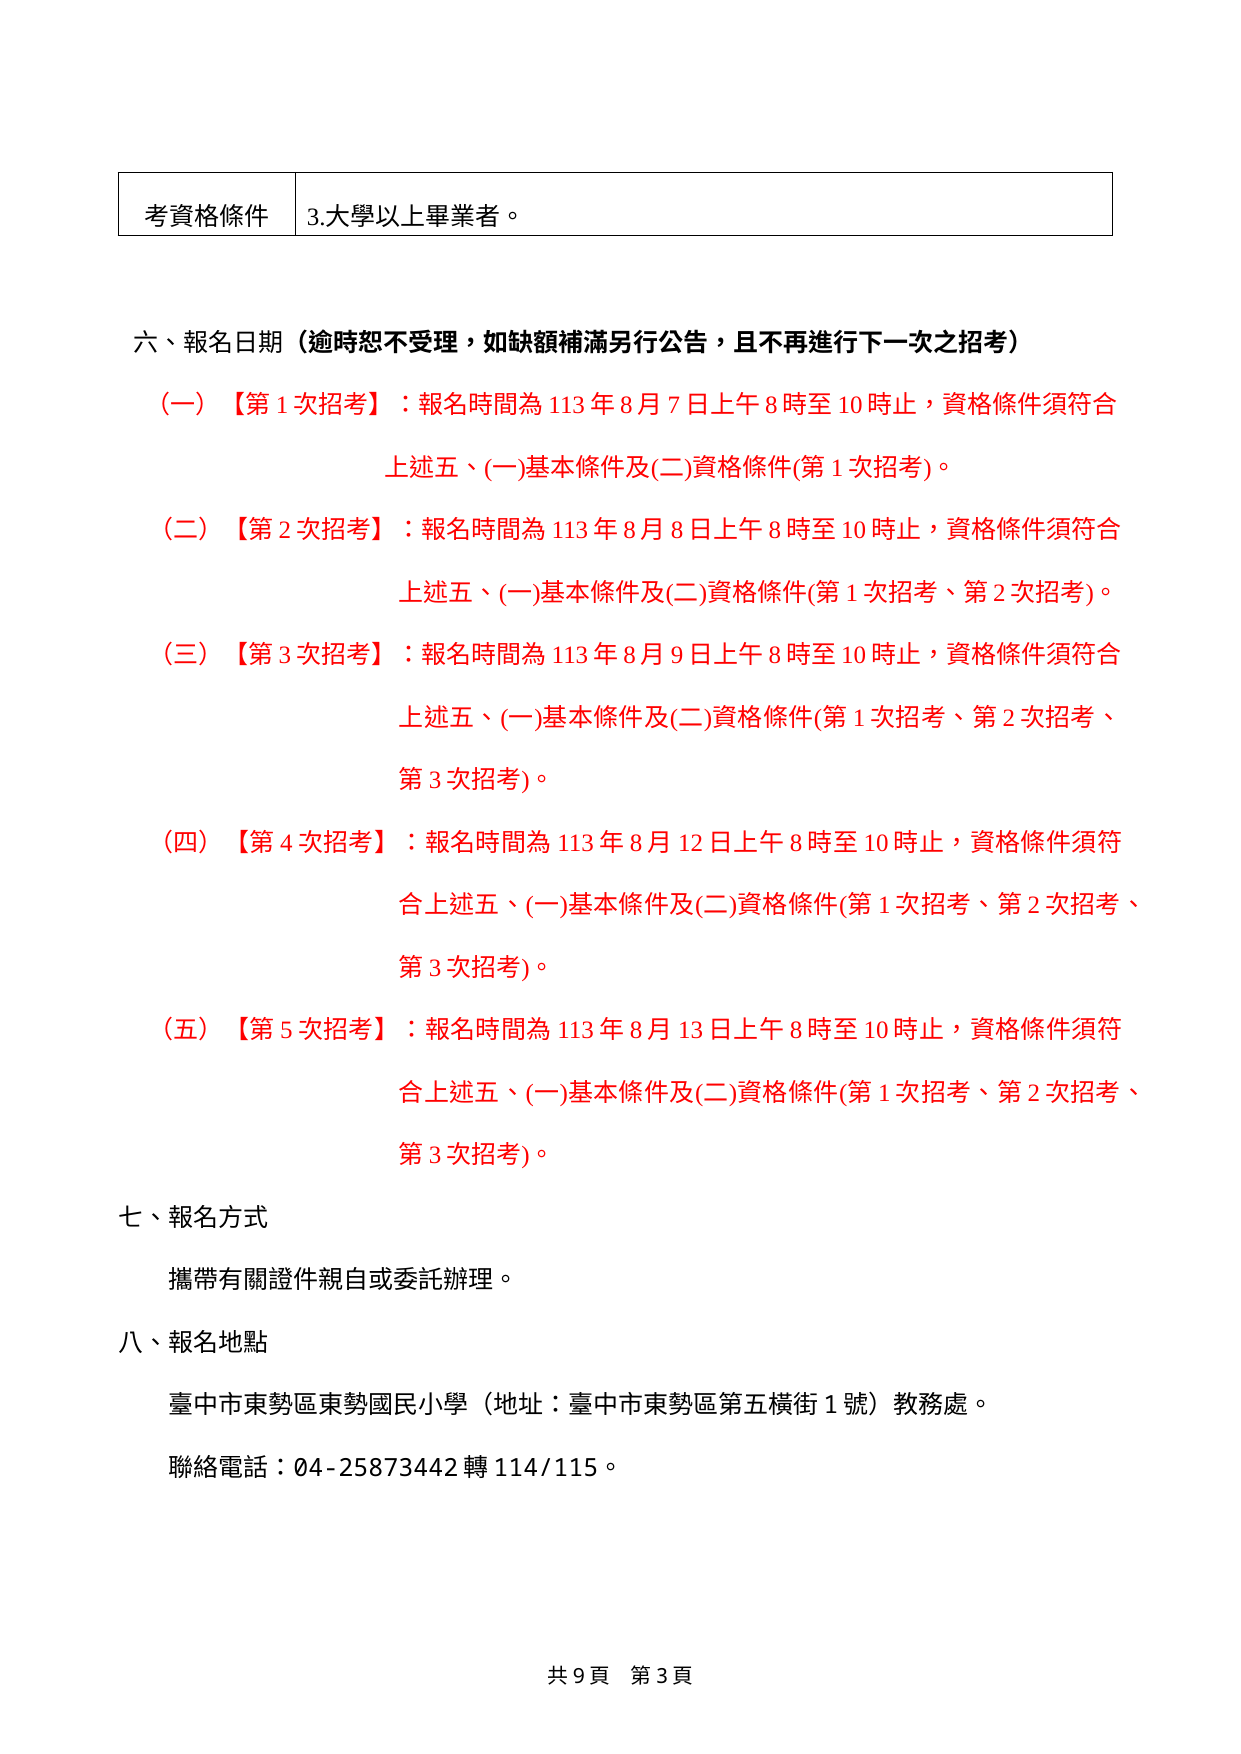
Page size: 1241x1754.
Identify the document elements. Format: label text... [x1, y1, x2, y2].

text （二）【第2次招考】：報名時間為113年8月8日上午8時至10時止，資格條件須符合上述五、(一)基本條件及(二)資格條件(第1次招考、第2次招考)。 [148, 486, 1122, 611]
table_cell 考資格條件 [119, 173, 295, 235]
text （四）【第4次招考】：報名時間為113年8月12日上午8時至10時止，資格條件須符合上述五、(一)基本條件及(二)資格條件(第1次招考、第2次招考、第3次招考)。 [148, 799, 1122, 986]
text 七、報名方式 攜帶有關證件親自或委託辦理。 [118, 1174, 1122, 1299]
text 聯絡電話：04-25873442轉114/115。 [168, 1424, 1122, 1486]
text （一）【第1次招考】：報名時間為113年8月7日上午8時至10時止，資格條件須符合上述五、(一)基本條件及(二)資格條件(第1次招考)。 [133, 361, 1122, 486]
text 六、報名日期（逾時恕不受理，如缺額補滿另行公告，且不再進行下一次之招考） [133, 299, 1122, 361]
text （三）【第3次招考】：報名時間為113年8月9日上午8時至10時止，資格條件須符合上述五、(一)基本條件及(二)資格條件(第1次招考、第2次招考、第3次招考)。 [148, 611, 1122, 799]
table_cell 3.大學以上畢業者。 [296, 173, 1112, 235]
text 八、報名地點 臺中市東勢區東勢國民小學（地址：臺中市東勢區第五橫街1號）教務處。 [118, 1299, 1122, 1424]
text （五）【第5次招考】：報名時間為113年8月13日上午8時至10時止，資格條件須符合上述五、(一)基本條件及(二)資格條件(第1次招考、第2次招考、第3次招考)。 [148, 986, 1122, 1174]
